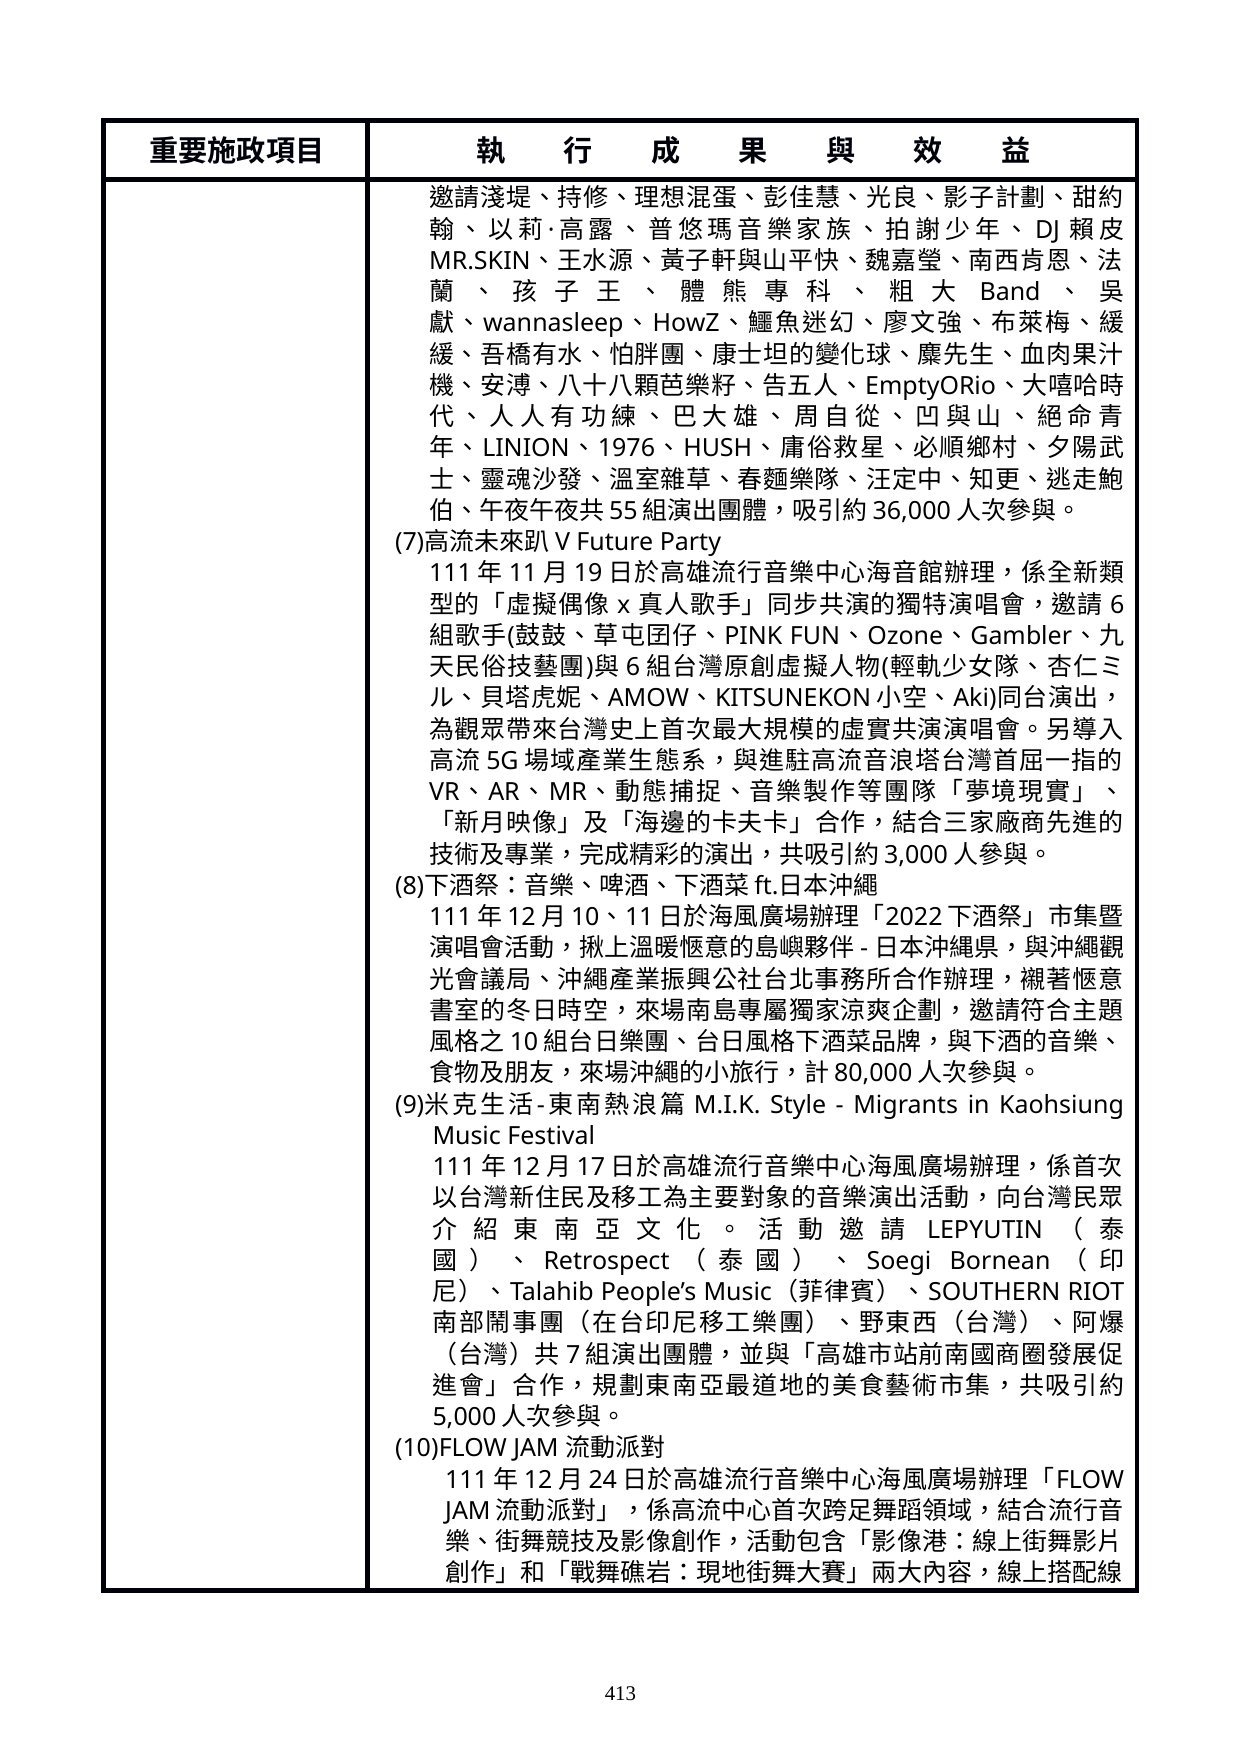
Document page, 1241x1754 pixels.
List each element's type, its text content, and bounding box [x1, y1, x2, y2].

table_header 執 行 成 果 與 效 益 [370, 123, 1135, 177]
table_cell [106, 182, 365, 1588]
table_cell 依據各該行政法人設置自治條例等相關規定監督高雄市專業文化機構與高雄市立圖書館，協助法人健全內部典章制度，提升外部服務品質，遂行所肩負之公共任務。本府並邀請專家學者與機關代表組成評鑑小組，檢視法人前一年度營運績效，同時提供專業意見，做為各法人擬定營運目標與年度重點工作之參據，俾利業務精進。 1.與本府捐助成立之財團法人高雄市文化基金會、財團法人高雄市愛樂文化藝術基金會合作辦理文化活動，透過法人多元觸角，達到公私協力、以有限經費策辦更多優質藝文活動之目的。 2.輔導及補助高雄市愛樂文化藝術基金會（下轄高雄市交響樂團、高雄市國樂團）循其設立宗旨推廣本市音樂教育，並舉辦多元化藝文活動，提供民眾欣賞優質表演節目之機會。該會111年主、協辦各類型藝文活動與專業導覽174場次，參與人次約15萬人。 文化局配合本府政策，積極推動志願服務業務，由各運用單位針對所需辦理志工培訓，結合各界資源，共同推廣藝文活動或協助各藝文館舍順利運作，提供民眾優質服務。111年度計有15支志工隊、計約3仟餘人投入文化類志願服務行列。 文化高雄藝文月刊內容涵蓋大高雄地區各文化場館及展演空間之藝文活動資訊，111年度共發行12期，每期中文月刊30,000冊、英文摺頁3,000份，派送至本市公民營藝文場館、書店、捷運站及各縣市高鐵站、一級火車站、文化中心等約900個通路點，為文化高雄之品牌出版品。 1.「2022書寫高雄文學創作獎助計畫」，共收到47件提案，經審查後擇優選出6名創作者之提案，每名獎助15萬元，合計90萬元，預計於112年8月31日前完成創作。 2.「2022書寫高雄出版獎助計畫」，全年分3期進行收件審查，共收到8件作品申請，4件計畫入選，每件獎助3-15萬元，總獎助金額共計38萬元。 3.辦理文學獎，鼓勵全民書寫創作： 「2022打狗鳳邑文學獎」徵稿文類包括小說、散文、新詩、臺語新詩等四類，111年3月18日至6月30日公開徵件，並舉辦作家直播對談、文學音樂講座等網路推廣活動。本年度共徵得679件作品，其中小說134件、散文183件、新詩291件、臺語新詩71件，每文類各選出高雄獎1名、優選獎1名、佳作2名，共發出16個獎項124萬元獎金。10月20日舉行頒獎典禮，參與人數約150人，並出版《2022打狗鳳邑文學獎得獎作品集》。 本府文化局與高雄市岡山大專青年協會共同辦理「第十五屆阿公店溪文學獎」，鼓勵在學學生參與文學創作，徵稿文類包括國小組台語童詩、國小組客語童詩、散文（國小組、國中組、高中組、大專組）等，提供學童台語和客語文學創作平台，投稿件數計402件，共72人獲獎，7月10日舉行頒獎典禮，並出版《第十五屆阿公店溪文學獎得獎作品集》。 1.文化資產審定 111年公告「後勁林建中墓」及「大樹姑婆寮山頂莊家古厝」為歷史建築，目前本市計有古蹟51處(國定7處)、歷史建築67處、紀念建築1處、考古遺址5處(國定2處)、文化景觀6處，合計130處。 2.文化資產修復 完成黃埔新村西側房屋修繕工程委託規劃設計。 完成原日本海軍鳳山無線電信所(前海軍明德訓練班)古蹟本體修復及全區基礎設施工程規劃設計。 完成國定古蹟打狗英國領事館文化園區周邊環境及景觀改善工程。 完成國定古蹟鳳山縣舊城南門廣場營造與東門銜接計畫工程規劃設計(含因應計畫)。 完成國定古蹟鳳山縣舊城城內空間截水溝工程。 完成國定古蹟鳳山縣舊城北門段及鎮福社修復工程。 完成國定古蹟鳳山縣舊城西門鐵工廠段修復工程。 完成市定古蹟大仁路原鹽埕町二丁目連棟街屋緊急加固工程。 完成市定古蹟鳳山縣城殘蹟修復暨景觀改善工程規劃設計。 完成市定古蹟原岡山日本海軍航空隊宿舍群-樂群8號、9號、10號修復規劃設計。 完成原日本海軍航空隊岡山宿舍群（醒村）C、D、E、G棟建物修復規劃設計。 完成鳳山縣舊城勝利路空中馬道串接計畫工程規劃設計(含因應計畫) 。 完成國防部委託文化局代辦鳳山黃埔新村中軸道路景觀工程(第二期)。 完成國防部委託文化局代辦「國家級眷村文化園區願景館展示」。 完成歷史建築舊打狗驛(北號誌樓)修復工程。 完成鳳山黃埔新村26戶眷舍因應計畫工程委託規劃設計監造。 完成歷史建築永安黃家古厝緊急保護棚架工程。 完成歷史建築原旗山上水道緊急修復工程。 辦理市定古蹟鹽埕町五丁目22番地原友松醫院修復工程規劃設計，預計112年3月完成。 辦理鳳山黃埔新村西側房舍修繕工程(第一標)，預計112年9月完成。 辦理鳳山黃埔新村西側房舍修繕工程(第二標)，預計112年12月完成。 辦理岡山樂群村建物整修工程(第一期)-A1宿舍，預計113年12月完成。 辦理歷史建築岡山醒村A、F棟修復工程(第一期)，預計113年5月完成。 辦理打狗水道淨水池(量水器室)規劃設計，預計112年3月完成。 辦理左營海軍眷村建物整修規劃設計(20單元)，預計112年6月完成。 辦理武德殿周邊歷史空間再造，預計112年12月完成。 辦理高雄市鼓山區商工銀行打狗支店整建工程規劃設計及監造，預計112年12月完成。 辦理國定古蹟臺灣煉瓦會社打狗工場(中都唐榮磚窯廠)小型修繕暨維護計畫，預計112年12月完成。 辦理歷史建築堀江町日式街屋修復工程，預計113年12月完成。 辦理國定古蹟原日本海軍鳳山無線電信所(前海軍明德訓練班)全區基礎設施工程，預計113年6月完成。 辦理國定古蹟原日本海軍鳳山無線電信所(前海軍明德訓練班)大碉堡古蹟本體修復工程，預計114年6月完成。 3.考古遺址保存 完成「111年度國定鳳鼻頭(中坑門)考古遺址監管保護工作執行計畫」，包括日常管理維護329次、定期巡查32次、監視設備更新3台、增設監視設備1台、導覽人員培訓1次。 完成「國定鳳鼻頭(中坑門)考古遺址臨時展示空間建置委託規劃設計監造技術服務案」監造計畫。 辦理「國定鳳鼻頭(中坑門)考古遺址故事繪本製作、出版及行銷案」，預計112年4月完成。 辦理「國定鳳鼻頭(中坑門)考古遺址教案規劃與教材製作案」，預計112年4月完成。 完成111年度國定遺址「萬山岩雕群遺址」保護監管，包括文化局遺址實地巡查1次、維護監視照相攝影機3次、部落巡守11次、保護標誌與導覽解說牌巡視4次。大型教育推廣活動1場、登山社團教育宣導講座2場、部落人才培力課程1場。 完成111年高雄市國定遺址(萬山、鳳鼻頭)數位展示建置案。 完成高雄市111年度考古遺址監管保護工作執行計畫。 辦理高雄市原住民族地區第一期(那瑪夏區)考古遺址普查計畫，預計112年12月完成。 4.眷村文化保存 文化局111年5月推出「以住代護」(十年駐村)試辦計畫，釋出94戶（左營建業43戶、鳳山黃埔51戶），6月推出「以住代護」(五年駐村)試辦計畫，釋出53戶（左營建業25戶、鳳山黃埔28戶），供市民朋友申請。「十年駐村」媒合27戶(左營建業16戶、鳳山黃埔11戶)，「五年駐村」媒合23戶(左營建業14戶、鳳山黃埔9戶)。 「2022年眷村設計生活節」活動，從8月13日至9月7日於三軍眷村陸續展開，以「以住代護眷村設計生活節」為策畫主題，展現高雄不同軍種眷村特殊文化能量，運用各自眷村的特色與記憶脈絡，並結合高雄眷村「以住代護」新住民的活力，透過走讀眷村、眷村講堂、眷村開箱以及課程手作體驗等活動，推廣眷村文化，吸引3萬多人參與。 111年12月17日~112年1月31日建業新村以住代護村民自主辦理「光之眷」活動，透過燈光的裝飾與點綴，點亮溫暖、浪漫與溫馨的建業光之眷；本次光之眷以「光‧音」為主題，於12月24日舉辦文創市集、音樂會及復古舞會，活動饒富文化涵養並鼓勵青創扎根，從白晝至夜晚展現迷人眷村風貌。 文化資產調查研究 完成高雄市文化景觀原日本海軍航空隊岡山宿舍群（醒村）修復及再利用補充調查計畫。 完成109-110年度高雄市文化資產資料數位整合計畫。 完成歷史建築原高雄市議會修復及再利用計畫。 完成歷史建築永安黃家古厝調查研究及修復再利用計畫案。 完成歷史建築柯旗化故居調查研究計畫。 完成原日本海軍第六十一航空廠(醒村)補充歷史調查計畫案。 完成岡山樂群村文化資產價值與類別評估。 完成110-111年高雄市文化資產資料數位整合計畫。 辦理「高雄市歷史建築美麗島雜誌社高雄服務處原址基礎調查」，預計112年3月完成。 辦理國定古蹟旗後礮臺修復及再利用計畫，預計112年4月完成。 辦理高雄市文化景觀橋仔頭糖廠保存維護原則暨保存維護計畫通盤檢討案，預計112年4月完成。 辦理110年度高雄市文資防護專業服務中心，預計112年6月完成。 辦理國定古蹟打狗英國領事館及官邸補充修復及再利用計畫，預計112年12月完成。 辦理國定古蹟臺灣煉瓦會社打狗工場(中都唐榮磚窯廠)修復及再利用計畫，預計113年4月完成。 1.文化資產推廣 於武德殿辦理祈願祭活動1場次、迎春祭（花道x舞踊浴衣體驗）1場次、春日•稻香（注連繩x草刀劍手作）1場次，一期一會茶道體驗、武德祭盃全國劍道演武交流大會、文博繞境．貴族線武德殿劍道體驗，參與人數約1,600人。 於鳳梨工場辦理手作課程64場，參與人數約1,280人。 於鳳儀書院辦理鳳儀迎春虎虎生風春節活動9場次、寫生比賽1場次，參與人數約700人。 於逍遙園辦理春聯手作活動7場次、兒童節活動10場次(4場繪本工作坊、4場紙芝居劇場、2場氣球達人)及文博遶境遊程10場次，參與人數約3,500人。 於英領館辦理「2022年虎福臨門」好運轉轉樂活動3場次、春節手作課程8場次、228音樂市集推廣活動3場次、春假推廣活動環境舞蹈劇場2場次、「文博繞境」5場次、「雄兵日記」2場次，參與人數約2,700人。 於旗山車站辦理「福虎賀新春」春節活動共8日、慶元宵-點亮你的小宇宙活動共22日、親子體驗系列活動8場次(4場特色龍鬚糖親子體驗、2場手作皮革體驗、1場畫吧！油紙傘體驗、1場怪旗旗尾線話劇活動)及糖鐵旗尾縣故事/照片徵集活動，參與人數約2,000人。 配合臺灣文博會與台灣設計展，111年8月6日-10月23日策畫「文博遶境」活動，32條主題遊程，將遊客帶往高雄各地文資秘境景點與經典文化場館，讓民眾在這次的文化盛典，相約一起來高雄玩歷史、瘋古蹟、追秘境，參與人數 1,855人。 辦理台灣設計展-高雄yao_光和熱-獻給磚瓦的土地之歌(中都唐榮磚窯廠)，展覽日期111年9月-112年2月28日，111年參與人數12,123人。 辦理台灣設計展-解鎖！北號誌樓(北號誌樓)，展覽日期111年7月-112年2月28日，111年參與人數8,130人。 辦理台灣設計展-風雲變色打狗港-1895年乙未戰役(雄鎮北門)，展覽日期111年8月3日-112年2月28日，111年參與人數90,055人。 辦理台灣設計展-山海商號．紅磚街屋(紅磚街屋)，展覽日期111年7月27日-112年2月28日，111年參與人數21,944人。 辦理台灣設計展-美力年代(原愛國婦人會館)，展覽日期111年8月4日-112年2月28日，111年參與人數12,075人。 辦理「旗山地區文化資產導覽解說」培訓計畫、「鳳鼻頭考古教育館導覽人員培訓計畫」、「打狗英國領事館文化園區暨雄鎮北門導覽人員」考核計畫及「高雄市定古蹟武德殿暨原愛國婦人會館青年導覽人員」培訓計畫，111年參與人數246人。 2.文化資產再利用 國定古蹟打狗英國領事館 打狗英國領事館文化園區位於本市西子灣風景區，背山面海，以西子灣夕照及高雄港美景聞名，為提供知性的參觀環境，配合園區古典氛圍，規劃多處主題蠟像展示，吸引大量遊客參訪，111年度累計85,956參訪人次。 市定古蹟鳳儀書院 鳳儀書院園區有藝術塑像裝置、書院歷史及科舉展示，同時設置文昌祠，恢復書院原有文昌帝君祭祀功能，提供茶飲文創休閒、毛筆學堂及瓦窯學堂等多元服務，111年度累計50,540參訪人次。 歷史建築旗山車站(糖鐵故事館) 旗山車站見證日治時期旗山市街與糖業的發展過程，以「糖業鐵道故事」為主題，將旗山車站活化再利用，從台灣糖業歷史發展的脈絡，重新找回旗山車站之定位與價值，111年度累計94,616參訪人次。 國定古蹟原日本海軍鳳山無線電信所 本空間原係日治時期日軍建置之無線電信所，為二次大戰期間重要軍事據點，近年因相關調查研究出版及活動舉辦，園區開放參觀，並提供導覽解說服務，且於該場所舉辦眷村文化節，頗受好評，111年度累計16,999參訪人次。 市定古蹟武德殿 武德殿為全台第一座以原始功能再利用之古蹟，文化局與劍道文化促進會合作，持續辦理相關藝文展演推廣活動，帶領民眾體驗正統武道文化，111年度累計29,664參訪人次。 歷史建築原頂林仔邊警察官吏派出所 為活化文化資產及提供市民文化觀光空間，於修復完成後開放參觀，目前派出所空間規劃為「林園歷史教室」，展示林園文化歷史、產業及生活等內涵，111年度累計10,958參訪人次。 歷史建築九曲堂泰芳商會鳳梨罐詰工場(臺灣鳳梨工場) 臺灣鳳梨工場為全臺僅存日治時期鳳梨罐頭產業建築，於修復完成後開放參觀，扮演在地博物館的角色，展出大樹發展史、水利設施、窯燒產業、農業發展、文史藝術及觀光景點展示等，園區也會不定期舉辦DIY、一日農夫及大樹文史、鳳梨產業導覽等活動，是假日休閒好去處，111年度累計27,283參訪人次。 歷史建築逍遙園 歷史建築逍遙園係日治時期日本皇族大谷光瑞於高雄大港埔所建之實驗性農園，現場策展內容包括大港埔歷史沿革、陸軍八〇二醫院與行仁新村、逍遙園建築之美、逍遙園搶救保存過程及大谷光瑞生平等，111年度累計93,019參訪人次。 市定古蹟舊鼓山國小(旗山生活文化園區) 旗山生活文化園區內部策劃「悅讀教室」、「復刻教室」及「歷史教室」主題展示，適合大手牽小手來場親子共讀，回味小學生活及認識文化資產，111年度3月辦理進駐徵選計畫，包含高雄市旗編織美社區大學、佳莉坊、實踐大學、財團法人高雄市飛揚福利服務協會及高雄市旗山東區扶輪社等5單位進駐園區，空間營運包含定期性主題展覽、內山九區產業創生基地暨成果展示空間、編織工作室及課程使用空間等，111年度辦理14場展覽、38場活動、3場課程及2場講座，111年度累計17,624參訪人次。 市定古蹟原愛國婦人會館(紅十字育幼中心) 戰後曾作為紅十字育幼院社會福利事業發展，民國93年公告為高雄市市定古蹟。建築本體為愛奧尼克柱式主題、卵形線腳裝飾的洗石子壁板、寬大的出檐與金屬托架，反映日治中期高雄新街區多元豐富西洋歷史式樣風格，且一二樓空間規劃與紅磚壁體洋式小屋組之構造特色均為其特殊可觀之處。原愛國婦人會館更是民間團體投身社會服務志業的具體見證，擁有不凡的時代意義。111年完成修復重新對外開放，111年度8-12月累計12,075參訪人次。 市定古蹟雄鎮北門 雄鎮北門自1876年完工以來，歷經軍事、鐵道部職工休閒場所、高雄港務單位工作及信號塔台等用途，古蹟輪廓隱沒於私人占用建物與廢棄宿舍間。高雄市政府自2004年起努力溝通協調，陸續拆除古蹟周邊與景觀不相融之建物。110年完成修復重新對外開放，111年度2-12月累計152,422參訪人次。 歷史建築新濱町一丁目連棟紅磚街屋 新濱町一丁目連棟紅磚街屋是高雄市僅存少數的日治時期街區建築，105年公告為高雄市歷史建築。建築外牆以清水紅磚構成，屋頂女兒牆為圓弧造型，飾以日出紋主題，建築材料及構造多元豐富，足以見證日治時期哈瑪星地區建築特色。111年完成修復重新對外開放，111年度7-12月累計21,944參訪人次。 歷史建築舊打狗驛(舊打狗驛故事館) 99年7月高雄車站站房與北號誌樓以「舊打狗驛」之名登錄為高雄市歷史建築，2010年10月24日「打狗鐵道故事館」在此開館，2017年10月1日起更名為「舊打狗驛故事館」。107年「北號誌樓」被納入文化景觀「高雄港站及週邊舊港區鐵道線群與建物群」之列，111年「北號誌樓」修復完工重新啟用，111年度累計59,768參訪人次。 1.2022高雄春天藝術節 自99年開辦，111年邁入第13年，提供南部地區的民眾享受高品質的演出，共計累積超過73萬人次觀賞，涵蓋國內外優質之舞蹈、戲劇、音樂、傳統戲劇、兒童戲劇多種類型表演藝術節目。 2022高雄春天藝術節於111年2月至7月舉行，規劃約34檔節目、66場次。第13年結合「2022台灣燈會在高雄」，分別在兩燈區以光影為創作主軸，亦新增演出場域高雄流行音樂中心，並因應全球疫情引進國際線上節目；惟嚴重特殊傳染性肺炎疫情影響，實際演出30檔節目、56場次，參與人數約75,000人次。 2.2022庄頭藝穗節 111年8月至12月共辦理45場，觀眾人數約22,500人次，包含庄頭歌仔戲、戲劇、偶戲、音樂會等，放送各類豐富的表演藝術欣賞資源，深入高雄山區、海邊各社區，讓表演藝術深入常民生活，建立高雄居民文化休閒新品牌。同時藉以全面培養藝文觀賞人口，並促進在地演藝團隊產業發展，打造高雄優質表演藝術環境。 3.高雄正港小劇場空間 位於駁二藝術特區B9倉庫，提供辦理演出、研討會、論壇等各類型表演藝術相關活動。111年1至12月，共計34檔，91場次，總計約9,600人次參與。 4.劇場藝術體驗教育計畫 以藝術教育推廣為宗旨，文化局連續14年辦理劇場藝術體驗教育計畫，邀請本市學子參加活動，進入劇場體驗表演藝術，形成重要藝文學習平台，每年均吸引許多學校參加，參與人數已累積超過19萬人。2022劇場藝術體驗教育計畫原訂於111年11月假岡山文化中心演藝廳辦理，惟因應嚴重特殊傳染性肺炎疫情影響，111年走出劇場，結合庄頭藝穗節，邀請優質團隊深入偏鄉辦理藝文推廣，於111年9月至11月共辦理20場校園教育推廣場，參與人數約6,300人，吸引當地親子一同參與表演藝術，達藝文教育扎根之效益。 5.補助表演藝術活動 為扶植本市藝文團隊健全發展，活絡藝文展演，辦理一年三期之定期補助，補助對象為本市各項展演活動、藝文團隊國內外文化交流巡演等。111年度常態補助共220件，另扶植補助傑出團隊，111年度入選6團。 6.扶植街頭藝人 本市街頭藝人認證制度於110年起改為登記制，原審查後發給之街頭藝人標章，因應計畫改稱為「街頭藝人登記證」，111年度共核發計709組。 產業扶植 活化流行音樂創作展演空間試辦計畫 本計畫係爲鼓勵本市依法設立之餐飲業或音樂展演空間業者，持續推出創作型流行音樂演出，帶動高雄市流行音樂創作於優良表演空間發展，提供演出工作者創作及表演機會，並提升本市音樂賞析人口及活絡音樂消費市場而設計，111年共10件提案申請，經專業小組審查後，共補助百樂門酒館、藍色狂想音樂餐廳、岩石商行、美徳客音樂餐酒館等9家，共計126萬元。 2021-2022南面而歌 為延續歷屆10年豐碩成果，以「南面而歌十年」為主軸辦理「2021-2022南面而歌-新世代台語歌創作徵件及出版獎助計畫」，持續推廣台語創作與台語文書寫，鼓勵更多詞曲創作者投入。本徵件活動自110年10月25日起至111年1月2日止，共徵得268首原創作品，入選30首歌曲給予獎助金，再從中擇優12首由專業製作人指導錄音並收錄合輯，合輯於111年7月底數位發行。 2022金曲國際音樂節 111年6月24日至26日在高雄流行音樂中心海豚4、5號館及鯨魚堤岸舉辦為期三日的金曲前導活動，包含音樂論壇、大師工作坊、SHOWCASE售票演唱會，並設有商展交易中心提供業者媒合平台，論壇及課程內容含括遊戲音樂、影視配樂、成音技術及製作技巧等，更安排國外業界大師線上直播解析及指導， SHOWCASE售票演唱會演出歌手包含麋先生、Whyte -?te壞特、宇宙人、JADE、戴曉君、血肉果汁機、OVDS、甜約翰，每場售票演唱會吸引超過700名觀眾，三天活動共計259家國內外廠商參加。 第33屆金曲獎頒獎典禮 金曲獎睽違17年再次移師高雄，本屆在主視覺、節目安排及周邊活動配合上，特別融入高雄城市的文化特色，並邀請多位高雄出生歌手擔任入圍影片配音。又為強化在地性參與，市府及高流中心亦推出一系列金曲響應活動及市民限定抽票活動，獲得熱烈回響。典禮當天超過300組藝人歌手在港都齊聚一堂，總計吸引8,000名觀眾到場共襄盛舉，引發各大媒體關注，對於平衡南北流行音樂產業具有指標性意義，並為本市音樂環境與市場注入新的生命力，提升本市音樂產業熱度及城市行銷聲量。 建置流行音樂環境 真愛・逛｜高雄101種音樂生活 配合高雄流行音樂中心於110年10月31日開幕，111年1月10日至2月28日辦理「真愛・逛｜高雄101種音樂生活」地圖集章活動，地點遍佈高流周邊100間在地特色店家，有錄音室、樂器行、展演空間、唱片行、藝文場域、在地美食等，食衣住行一應俱全，讓高流帶著大家展開一趟屬於高雄的音樂生活旅程。共計發出約8,200張地圖，收集約2萬5,000個章。 流行音樂賞析人口培育 LIVE WAREHOUSE音樂演出 高雄流行音樂中心透過自辦，或補貼團隊至本地演出所需交通住宿費等方式，邀請國內外藝人至LIVE WAREHOUSE演出。111年邀請溫蒂漫步、淺堤、告五人、傻子與白痴、周治平、魏嘉瑩、陳建年、安溥、鄭宜農、理想混蛋、盧廣仲、旺福、李權哲、恕、芒果醬、滅火器、蔡健雅、陳昇、凹與山等團隊，另有大港開唱及自辦活動Takao Rock打狗祭等計104組藝人團體，帶來98場精彩演出，計約40,094人次購票入場觀賞。 吹海風音樂節 111年4月2、3日於高雄流行音樂中心音浪堤岸舉辦「吹海風音樂節」，除了流行歌手，更有許多藏身幕後的創作者、演奏家，並結合在地音樂人及學生樂團，總共近百位音樂人參與演出，演出卡司包含魏如萱feat.魏廣晧爵士大樂團、以莉．高露五重奏、黃瑞豐爵士樂團、謝宇威feat.東華大學爵士大樂團、The Combobulators、King Cake New Orleans Jazz、高雄市管樂團及國立高雄師範大學音樂學系弦樂團，曲風多元包含爵士、放客、藍調、Ska、Bossa Nova等，更結合港邊市集，搭配高雄港的浪漫海景，讓民眾跟著音樂一起搖擺，共計約1萬人次參與。 2022金曲！國語作業簿 111年7月2日高雄流行音樂中心配合金曲獎移師高雄企劃相關活動，以華語流行金曲為主題結合DJ混音，邀請DJ Afuro George、MR. SKIN賴皮、馬克Savage.M、FRαNKIE阿法、美麗本人、張伍、黃宣、楊大正、That’s My Shhh、Multiverse等10組藝人演出，共吸引800人次參與。 真愛秀‧藍寶石大歌廳 111年7月30日及31日於海音館辦理，重現台灣娛樂產業奇蹟「藍寶石大歌廳」，由經典秀場歌手及新生代歌手共同帶來精彩演出，現場首次導入「5G環形直播」測試，期望創造娛樂節目中科技應用的可能性。演出由張秀卿及邵大倫擔任主持人，卡司分別為7月30日：黃妃、龍千玉、蔡小虎、王彩樺、曾心梅、蔡昌憲、林慧萍；7月31日：洪榮宏、李翊君、龍千玉、蔡小虎、荒山亮、謝金晶、陳美鳳，2日節目共吸引9,000人購票參與。 2022呷涼祭Reels Ice MAX 111年9月24及25日於鯨魚及礁群堤岸辦理市集暨演唱會活動，「2022呷涼祭」是史上最多冰品夥伴快樂回歸的一次，也與進駐高流園區店家與場館合作，從味覺到聽覺、從吃冰、演唱會到喜劇脫口秀，集結歡樂氛圍，傳遞專屬港都CHILL，體驗夏末時光，計70,000人次參與。 2022打狗祭TAKAO ROCK 111年10月29日及30日，於高流中心海音館、海風廣場、珊瑚礁群及LIVE WAREHOUSE大、小庫辦理，為2018年首次辦理後睽違4年再度辦理。活動以「音樂宇宙星樂園」為主題，視覺從外星小怪獸出發，發展出周邊系列商品、場地布置及舞台設計等。本活動規劃五大演出舞台並首次將海音館納為舞台之一，為d&b沉浸式音響系統首次使用於音樂祭。2日活動共邀請淺堤、持修、理想混蛋、彭佳慧、光良、影子計劃、甜約翰、以莉·高露、普悠瑪音樂家族、拍謝少年、DJ賴皮MR.SKIN、王水源、黃子軒與山平快、魏嘉瑩、南西肯恩、法蘭、孩子王、體熊專科、粗大Band、吳獻、wannasleep、HowZ、鱷魚迷幻、廖文強、布萊梅、緩緩、吾橋有水、怕胖團、康士坦的變化球、麋先生、血肉果汁機、安溥、八十八顆芭樂籽、告五人、EmptyORio、大嘻哈時代、人人有功練、巴大雄、周自從、凹與山、絕命青年、LINION、1976、HUSH、庸俗救星、必順鄉村、夕陽武士、靈魂沙發、溫室雜草、春麵樂隊、汪定中、知更、逃走鮑伯、午夜午夜共55組演出團體，吸引約36,000人次參與。 高流未來趴 V Future Party 111年11月19日於高雄流行音樂中心海音館辦理，係全新類型的「虛擬偶像 x 真人歌手」同步共演的獨特演唱會，邀請6組歌手(鼓鼓、草屯囝仔、PINK FUN、Ozone、Gambler、九天民俗技藝團)與6組台灣原創虛擬人物(輕軌少女隊、杏仁ミル、貝塔虎妮、AMOW、KITSUNEKON小空、Aki)同台演出，為觀眾帶來台灣史上首次最大規模的虛實共演演唱會。另導入高流5G場域產業生態系，與進駐高流音浪塔台灣首屈一指的VR、AR、MR、動態捕捉、音樂製作等團隊「夢境現實」、「新月映像」及「海邊的卡夫卡」合作，結合三家廠商先進的技術及專業，完成精彩的演出，共吸引約3,000人參與。 下酒祭：音樂、啤酒、下酒菜ft.日本沖繩 111年12月10、11日於海風廣場辦理「2022下酒祭」市集暨演唱會活動，揪上溫暖愜意的島嶼夥伴 - 日本沖縄県，與沖繩觀光會議局、沖繩產業振興公社台北事務所合作辦理，襯著愜意書室的冬日時空，來場南島專屬獨家涼爽企劃，邀請符合主題風格之10組台日樂團、台日風格下酒菜品牌，與下酒的音樂、食物及朋友，來場沖繩的小旅行，計80,000人次參與。 米克生活-東南熱浪篇M.I.K. Style - Migrants in Kaohsiung Music Festival 111年12月17日於高雄流行音樂中心海風廣場辦理，係首次以台灣新住民及移工為主要對象的音樂演出活動，向台灣民眾介紹東南亞文化。活動邀請LEPYUTIN（泰國）、Retrospect（泰國）、Soegi Bornean（印尼）、Talahib People’s Music（菲律賓）、SOUTHERN RIOT 南部鬧事團（在台印尼移工樂團）、野東西（台灣）、阿爆（台灣）共7組演出團體，並與「高雄市站前南國商圈發展促進會」合作，規劃東南亞最道地的美食藝術市集，共吸引約5,000人次參與。 FLOW JAM 流動派對 111年12月24日於高雄流行音樂中心海風廣場辦理「FLOW JAM流動派對」，係高流中心首次跨足舞蹈領域，結合流行音樂、街舞競技及影像創作，活動包含「影像港：線上街舞影片創作」和「戰舞礁岩：現地街舞大賽」兩大內容，線上搭配線下，共同推廣音樂和舞蹈活動。現地街舞大賽當日邀請高級玩家、E1and、柯蕭、潤少、歐吉虎、五木、禁藥王&栗子共6組嘻哈歌手演出，活動共吸引8,000人參與。 2022大港開唱 111年3月26日及27日於駁二藝術特區、高雄流行音樂中心及高雄蓬萊碼頭辦理，設置南霸天、女神龍等10大主題舞台，演出陣容包含楊烈、滅火器、炎亞綸、曹雅雯、旺福、蔡閨、盧廣仲、美秀集團、宇宙人、李千娜、蔡昌憲、拍謝少年等近百組藝人/樂團，多元風格流行音樂輪番現場演出，亦結合市集、餐車、親子遊戲、現場創作等多元周邊活動，前來朝聖的樂迷約10萬人次。 雄雄出聲系列活動 與公視臺語台南部製作中心以「南面而歌」為主題發想，合作辦理「雄雄出聲」系列活動，分別於9月24日、9月25日及10月1日於高雄大東藝術中心、高雄圖書館總館、高雄流行音樂中心音浪堤岸，辦理2場講唱會及3場音樂會，總計約4,700人次參與。2場講唱會邀請到王昭華、吳志寧、蕭賀碩及流氓阿德等分享台語歌曲創作、台語專輯製作的心路歷程及細節；3場音樂會則邀請歷屆南面而歌創作徵選計畫參與者及高雄在地歌手如台青蕉樂團、百合花、王彙筑、淺堤等9組藝人/樂團共襄盛舉，一起用台語唱出上鮮的台灣味。 蟲洞/影像音樂祭W.FM 111年10月22日及10月23日於高雄流行音樂中心對面大義公園辦理，節目包含DJ、樂團現場音樂演出及電影「藍色大門」播放，活動以音樂結合電影，連動鄰近由駁二藝術特區所舉辦的嬉皮派對，一同創造出有吃有喝有聽有看的藝文饗宴，2天活動總計約2,400人次參與並深獲參與民眾好評。 人才培育 高流系｜超營養學分VOL.3 – 達人導聆 111年2月25日、3月17日、4月15日、5月7日及6月10日、9月23日、10月28日及11月11日於LIVE WAREHOUSE辦理「超營養學分VOL.3_達人導聆」講座，邀請小樹、袁永興、魚丁糸阿福、馬世芳、9m88、YELLOW黃宣、魏廣晧、蔡坤奇及陳建勳等知名音樂人，讓音樂達人引導聽眾更細膩的探索包含電子音樂、DISCO、搖滾、POP SOUL、Jazz及花草音樂等各式曲風，計409人參與。 高流系｜高雄學子搖滾誌 延續110年「青春高校搖滾誌」音樂巡迴講座獲得的廣大迴響，111年3月2日、11日、18日及4月22日再推「高校學子搖滾誌講唱會」活動，邀請家家、舒米恩、?te壞特、HUSH及Matzka前進高雄高商、中山大學附屬國光高中、左營高中及LIVE WAREHOUSE大庫，分享創作及表演心路歷程，暢談音樂大小事，引導學生親近音樂產業，期盼藉由高流系講座，帶領青年朋友認識高流，並透過活動了解產業生態，紮根音樂教育，拓展眼界，計2,620人參與。 高流系｜樂影共振 Track Reflection 111年3月13日、31日、4月7日、21日、9月7日、15日及29日於LIVE WAREHOUSE辦理「樂影共振」講座，邀請盧律銘、張衞帆、紋聲音樂、王希文、溫子捷、柯智豪及微立方音樂工作室，探討電影、遊戲、動畫等配樂，讓聽眾細細品味配樂師創作時想要傳達的情緒及製作甘苦談，計298人參與。 高流系｜海音造浪–高流音樂創作隊 111年8月1日至7日於LIVE WAREHOUSE辦理「高流系：海音造浪-高流音樂創作隊」，經由流行音樂界資深講師之課程教授，讓對流行音樂產業有志者更快了解流行音樂產業的內容與分工。活動徵選30名學員參與，不同於一般形式的音樂培訓，邀請創作樂團淺堤擔任樂團導師，並安排11位流行音樂產業重量級師資授課，採一週『陪伴學習、陪伴創作』，以貼近生活的創作模式，培育流行音樂產業創作專才，豐富不同音樂人溝通交流並與高雄在地生活直接連結，最終透過成果發表會選拔具潛力新星團隊。 高流系｜演唱會現場開箱《燈光培訓計畫》 111年6月20、21、22、27、28、29日共6日於LIVE WAREHOUSE大庫，與鹿米工作室共同主辦「演唱會現場開箱《燈光培訓計畫》」，從燈具的演化帶領學員了解燈具的結構，也設有美學培養，色彩解析和燈光軟體課程，計30人參訓。 高流系｜演唱會現場開箱《視訊VJ培訓計畫》 111年8月16-19日共計4日於LIVE WAREHOUSE大庫辦理，與遊樂製品共同主辦「演唱會現場開箱《視訊VJ培訓計畫》」，除了技術與心法的傳授，更安排VJ軟體Resolume實際操作教學，學員親手演練所學，確認學習效果，更能實地呈現作品，讓學員在課程中就能實現打造演唱會場景的夢想，總計30人參訓。 高流系｜演唱會現場開箱《音響培訓計畫》 111年10月3-5日共計3日於LIVE WAREHOUSE大庫，與音匠企業有限公司共同主辦「演唱會現場開箱《音響培訓計畫》」，從外場喇叭、監聽系統設定到麥克風調整、EQ/壓縮器等操作，計36人參訓。 2022臺灣文博會 於高雄流行音樂中心、高雄展覽館策劃「文化策展區」、「文創品牌」與「IP授權」等商展區，同時於愛河灣一帶，攜手LINE貼圖、邀請6位來自高雄的貼圖創作者共襄盛舉，以聊療漂漂河、輕軌聊療號等共同進行城市行銷。經統計，臺灣文博會期間包含周邊相關響應活動等，總觀展人數達近200萬人次 111年11月20日舉辦「紅毛港鄉親回娘家暨海洋文化巡禮」活動，安排老照片展、園區攝影展、傳統產業展出及教學、闖關體驗，並邀請高雄「鹹酥雞女神」張文綺、高雄之光吳淑敏、「超級偶像」總冠軍李子森獻唱，入園人數達2,500人次。園區完善的展示規劃與主題活動、保留紅毛港傳統文化的軟硬體設施、新穎的遊港觀光輪、全台最佳觀賞大船入港的景區與南台灣唯一旋轉餐廳、搭配專業導覽解說與熱忱服務團隊，111年總入園人數近8萬人次，文化遊艇並以串聯駁二特區、英國領事館等文化園區之遊港航線，成功吸引5萬餘人次搭乘暢遊高雄港。 公共藝術審議作業： 111年召開5次審議大會、4次審議會小組會議及9次執行小組幹事會議，共審議13件設置計畫書、徵選結果報告書10件、設置完成報告書7件、公共藝術教育推廣結果報告書2件、公共藝術設置經費繳入基金申請書31件及其他案件3件。 公共藝術設置推廣及維護作業： 辦理公車候車亭裝置藝術設置計畫《那些年，我們一起度過的青春》2.0，計1件作品。 辦理藝術家石梓廷戶外藝術裝置委託創作計畫，共創作《高雄門》、《怪手—神的左手》、《藍色狂想曲》等3組作品。 執行內惟藝術中心公共藝術推廣展示計畫，共完成藝術家許廷瑞之摺紙系列《時間的記憶》、資深藝術家黎志文的《性感的長凳》與藝術家楊柏林的《島嶼》與《對話》等4件作品展示。 完成原於高雄市文化中心辦理之臨時性裝置藝術《洄身》移展林園濕地公園。 維護城市中公共藝術作品：針對《宅壁畫》、《五福國際觀光大道》和《武德殿公共藝術設置案──演武》等24件作品進行維護。 重視莫拉克風災後文化復振工作，公民協力共同推動： 小林平埔族夜祭(111年10月10日)： 由小林社區發展協會、日光小林社區發展協會、小愛小林社區發展協會、甲仙區公所等於111年10月10日舉行，今年夜祭全程開放民眾參加，並在入夜時分於Kuba進行開向曲調吟唱，呼喚祖靈（Kuba祖）回家，另舉辦大武壠之夜，除了邀請大武壠族人來齊聚外，我們也邀請高雄楠梓仙溪與荖濃溪兩溪流域，與大武壠族互動密切的族群拉阿魯哇族、卡那卡那富族與布農族群一起來到小林部落進行歌謠文化的展演，參與人數達1,000人次，文化局並協助持續向中央申請指定為國家重要民俗。 「第八屆大武壠歌舞文化節祈求雨水線上音樂會」計畫(111年4月16日)： 由大滿舞團、部落耆老、小林國小，一起吟唱傳統古謠、乞雨儀式，今年的主題「祈求雨水」以環境劇場形式演出，分享消失60年的大武壠族祈雨儀式，今年分別以線上直播方式及現場參與活動方式，一系列精采活動包含草地音樂會、假日市集與手做文化體驗結合日光小林社區發展協會、小林社區發展協會、小愛小林社區發展協會等部落族人共同參與，當日現場參與人數達600人次，線上觀賞人數達3,000人次，讓更多人見證大武壠族「禁向」文化之內涵，喚醒大家重視文化復振與傳承之重要性，盼望國家更正視平埔原住民的正名活動。 那瑪夏螢火蟲季推廣計畫透過螢火蟲季，引客至小林文物館文化體驗，深入大武壠文化復振與保存，增加文物館使用率及來客數。活動內容包含小林平埔族群文物館導覽、大滿劇場－大武壠古謠分享與互動，文化體驗藤環鑰匙圈/魚笱/鼠殼粿、小林特色風味餐、那瑪夏區賞螢，活動期間為111年4月至7月底促進地方的文化保存與發展。 小小導覽員培訓計畫(111年9月~10月)： 培訓小林國小的學生，可以投入小林文物館的導覽活動，除了可以增加學生對於族群文化的認識外，也可以增加學生的自信心，間接也能影響家長與社區的居民參與，達到小林文物館在地深根生根，創造地方雙贏的局面，持續增加大武壠族文化保存與傳承、族群自我認同感與凝聚力、大武壠族文化扎根與人才培育及活化小林文物館，建立地方特色。 「從漁笱文化找回生活暨大武壠漁笱文化節」計畫(111年11-12月)：從課程中由耆老的手中拾回祖先珍貴的傳統技藝與智慧，以大武壠族漁笱文化為主體，開辦原鄉小林漁笱文化節，邀請部落耆老分享早期生活故事，透過食的文化了解大武壠族傳統漁獵生活智慧、傳統漁獵器具結合當代藝術讓留住漁笱文化，齊聚原鄉族人，團結族群意識及文化交流，結合歲末12月24平安夜當天，以開鼓平安，牽戲祈福與部落一戶一道菜的風土佳餚為名，運用了小林傳統竹藤編與環境植物素材，在一場傳遞平安祝福的會場與溫暖的手路菜饗宴中，小林傳統陣頭大鼓陣及南島文化大武壠族的牽戲古謠譜寫出一場屬於小林部落風格的漁笱文化節日，讓部落耆老、村民及孩童都能體會傳統的文化，讓大武壠族傳統向下扎根，文化傳承並寓教於樂。 辦理111年度社區營造及村落文化發展計畫 爭取文化部經費補助，辦理111年本市社區營造推動計畫。1-12月辦理10區公所46處社區營造點徵選審查、經費核定及輔導陪伴工作。 輔導社區、地方文史團體辦理小型藝文活動 111年持續輔導社區建立自主運作且永續經營之社區營造模式，1-12月輔導45處社區團隊成功辦理社區小型藝文活動計畫。 配合博物館法公布施行，輔導公、私立博物館提升專業功能，促進博物館事業多元發展，並延續地方文化館計畫成效，落實文化平權，深耕在地文化。 執行文化部「110-111年度博物館與地方文化館升級計畫」，110-111年度計博物館與地方文化館發展運籌機制1案、博物館與地方文化館提升計畫8案、整合協作平臺計畫8案，並就本市地方文化舘所進行訪視輔導，提供營運建議及辦理8場人才培育課程、4場館所交流觀摩，深化文化館為高雄城市更具魅力之文化據點。 發掘潛力館舍，輔導未獲文化部補助之館舍，協助其提案計畫之撰寫，並透過輔導作為，提升其後續申請補助之營運能力。 輔導本市電影館提升為公立博物館，並成立專家資料庫、組成博物館專業諮詢會，持續輔導該館後續之博物館評鑑事宜。 積極爭取文化部112-113年度「前瞻基礎建設－博物館及地方文化館升級計畫」，提出申請案計：運籌機制1案、提升計畫7案、協作計畫6案，合計14案。 電影投資補助：111年共3部「高雄人」出品電影上映，包含：柯孟融導演《咒》、詹凱迪導演《兜兜風》、詹京霖導演《一家子兒咕咕叫》，皆獲媒體關注。 《一家子兒咕咕叫》入圍第59屆金馬獎13項提名，榮獲最佳劇情片、最佳新演員；《咒》亦入圍13項提名，榮獲最佳剪輯、最佳音效，臺灣票房破億。 影集投資補助：為鼓勵影視製作者創作屬於高雄味的劇集作品，文化局與高雄市電影館合作，辦理「高雄劇」影集製作投資計畫。第1期於111年2月18日評選出3部擬投資之影集；第2期徵件自111年8月11日起至11月30日截止收件，共徵得20件企劃，經初審後，計8件進入複審，並於112年1月12日複審後，擇選4案經排序之作品。 持續辦理第十屆台灣華文駐市編劇計畫，以獎助與扶植並進的方式，鼓勵編劇劇本創作，111年第十屆自7月起至10月31日截止收件，共徵得121件劇本企劃，已完成初審作業，將於112年3月8日辦理複審作業。另因應產業環境變遷，111年與第3屆「野草計畫」合作，將部份編劇駐市計畫已完成之劇本作品與影音平台、製作公司進行媒合，同時藉該平台發掘具潛力之劇本企劃。 為提供南部編劇人才完整的發展環境，111年辦理「影像故事設計師-南方編劇培育工作坊」，邀請知名編劇蔡坤霖擔任講師，推出為期半年(自111年8月至112年2月)之20堂課程及實戰提案發表會1場，共錄取29位學員，於112年2月11日辦理劇本企劃發表會暨結業式。 協助國內外影視公司南下本市取景拍片，提供從行政、勘景、場地和器材租借等全方位的協助，藉由電影取景行銷城市風貌。統計111年協助169組團隊至高雄製作影片，包含： 電影20部：《臺灣三部曲-首部曲：火焚之軀》動畫、《明天比昨天更長久》、《我的婆婆怎麼把OO搞丟了》、《失能少年》、《芳香嶺》、《周處除三害》等。 電視劇17部：Netflix影集《乩身》、《聽海湧》、《塑膠花》、《植劇場2：綠島金魂》等。 電視節目19部：《綜藝玩很大》、《高雄玩夯局2.0 漫遊攻略》、《台灣就醬玩》、《導讀台灣》等。 廣告34支、紀錄片6部、短片42部、音樂MV 11支、學生畢製影片17部、微電影1部、其他2部。 111年度經前期場景尋找及行政協助後，確實於高雄取景拍攝的劇組共計140組，占全部協拍案件數量的82.8%。 111年共核定17件住宿補助案，包含電影8部、電視劇2部、短片7部，補助劇組於高雄市拍攝期間之住宿經費，其中1部短片和1部電影因故申請取消補助，餘全數於當年度完成高雄之拍攝工作並結案撥款。 協助行銷宣傳12部影視作品及活動，包含協助辦理6部電影/電視劇放映活動、1場影展活動，並提供宣傳資源及管道予4部影片及1場影視活動，透過相關行銷配套措施、新聞連絡、廣告露出等，增加媒體曝光度和話題性。 響應台灣設計展，並結合「2022高雄電影節」期程，文化局於111年9月15日至10月30日推出電影《臺灣三部曲》未盡之路特展，並於9月14日邀請本府史哲副市長、文化局王文翠局長、導演魏德聖、演員范逸臣參與開展記者會，獲媒體關注報導，觀展人次逾3萬5,000人。 2022高雄電影節除透過影像放映外，文化局邀請國內外重量級講師卡司，推出8場影劇國際講座，如《臺灣三部曲》魏德聖導演分享籌拍過程；年度發燒GL劇《第一次遇見花香的那刻》製作團隊分享；新生代香港導演黃綺琳、朱凱濙和編劇黃勁輝進行港台交流。 《新‧超人力霸王》導演樋口真嗣與Netflix《攻殼機動隊》荒牧伸志與影迷分享大師經驗；國際美術指導大師菲利浦巴克與台灣資深美術指導蔡珮玲對談；電影節閉幕週則由泰國恐怖片票房最高的《薩滿》導演班莊比辛達拿剛、日本《月薪嬌妻》名編劇野木亞紀子壓軸登場，活動獲媒體關注報導，總參與人次逾千人。 與經濟發展局共同以「高雄市地方文化特色整合5G應用落地計畫」向經濟部工業局申請經費，以「互動娛樂」及「影音展演」等二大主軸，形塑文化科技城市，並以高雄流行音樂中心、駁二藝術特區的VR體感劇院做為示範據點，讓更多民眾體驗到5G文化科技的優勢。 111年於高雄流行音樂中心辦理「5G高流未來趴」由台灣原創虛擬IP和真人歌手進行虛實共演；「真愛秀‧藍寶石大歌廳」音樂展演，結合經典台灣演出及5G環型直播技術，開創未來台灣娛樂產業嶄新面貌。 VR體感劇院於111年完成5G專網佈建，軟硬體全新升級；並於2022高雄電影節期間，與高雄在地廠商夢境現實MR沉浸式劇院合作，辦理MR劇場放映，以及於LIVE WAREHOUS舉辦「請神造夢：XR沉浸式演唱會」；高雄VR FILM LAB 持續獎助扶植新銳創作者，鼓勵運用XR 產業最新科技，並積極進行跨國合作，提升臺灣XR 實力曝光機會，完成開發原創XR 內容輸出國際累計7部。 文化部111年持續推動地方影視音發展計畫，分2梯次徵件，文化局共提送3案，分別為「雄影學：南方影像教育現場」、「南方攝影學院建置計畫」、「高雄市電影館提升影視音公共服務」，依年齡別推廣及辦理影像教育美學活動，參與人次逾5,000人，並充實高雄市電影館、VR體感劇院、內惟藝術中心、駁二共創基地2.0相關影視音設備機能。 「2022台灣燈會」-愛河灣燈光展演 2022台灣燈會在高雄，活動日期自2月1日至2月28日，以愛河灣與衛武營為雙主展場，是歷年來場域面積最大的一場燈會。其中在愛河灣展區結合蓬萊商港區棧庫群、駁二藝術特區、高雄流行音樂中心，結合地景，突破傳統形式，創造為期1個月的奇幻體驗。 愛河灣展區邀請國際知名光節作品來台參展，亦邀請國內在地藝術團隊共同參與，其中來自國際光藝術作品如：《手機人生》、《巨人的夢幻花園》、《大海怪幻想曲》、《吶喊許願池》、《紙雕水族箱》、《ㄉㄨㄞㄉㄨㄞ》、《凝視哈瑪星》；以及台灣在地優質創作團隊參與創作如：《霓光動物園》、《台灣夢》、《高壓電》、《哈瑪星光任務》、《光明·祈島-鎮守台灣海線的燈塔們》、《元流-光之群島》等共計50件大型戶外光影裝置作品展出。 此外，搭配5檔光的平行展《迎光 Enlight》、《勻境 ûn-king /臺灣無名戰士紀念碑》、《貨櫃藝術節-范布倫之星》、《聚膠行動 #TapeArt 2.0 @KAOHSIUNG》、《千手光劍－機械手臂光之展演》；其中兩項平行展更榮獲多項國際獎項如：《千手光劍－機械手臂光之展演》榮獲美國MUSE設計大獎燈光設計最高榮譽鉑金獎、2022法國NDA設計大獎燈光設計銀獎、德國紅點設計獎設計概念類紅點獎；《聚膠行動輕軌列車-微光流動》美國MUSE設計大獎概念設計金獎、義大利國際設計大獎銀獎、德國紅點設計獎 設計概念類紅點獎。 最受矚目的，是首度在愛河灣搭建的「大港虎橋」，全長400米，橫跨真愛碼頭到光榮碼頭，讓民眾可以站在愛河灣的中央欣賞燈光展演與城市之美。活動期間雙展區總人次突破1,000萬人次參與，其中愛河灣展區即吸引了6,796,770人次參與。 2022台灣設計展 全台灣最大設計盛會，10年後重返高雄，「2022台灣設計展」為高市府與經濟部合作辦理，以「台灣設計設計台灣」為題，以整座城市為設計主體，串起長達三個月的城市大型展演活動， 共吸引600萬人前蒞臨高雄朝聖，系列活動整合跨局處資源並融合了數位科技、青年、影像、音樂設計等多元素材，整體活動將分為「設計中島」、「城市展區」、「設計響應」三大區塊： 設計中島 展期自9月30日至10月23日止，主展場位於蓬萊商港區，將過去主導港區物流的經濟中島，以十大展覽翻轉成設計中島。「台灣設計設計台灣 X 22組台灣設計力」集結22位設計師創意，呈現出壯觀的巨型貨櫃群；「高雄港港史館」則推出「登入大港LOG IN__KHH」展覽；以及文化局與青年局合作展現青年創意設計力的「不朽青春」、「青春限動」；經發局為呼應元宇宙及新媒體技術展出「2022 Digi Wave」、「LOG IN-登入元宇宙」；與台灣設計研究院合作展出「MAKE PRO 創造之城-高雄」、「未來轉變中We Transforming」、「高雄產生」、「未來巡航」共計10大展區。 城市展區 展期自7月1日至10月23日，以設計重啟七大歷史場域並揉合歷史脈絡辦理主題展覽或活動如：哈瑪星貿易商大樓辦理「大港閱兵：向太陽宣戰 冰品設計暨冰品展」、紅磚街屋辦理「山海商號：紅磚街屋」、北號誌樓辦理「解鎖!北號誌樓」、雄鎮北門辦理「風雲變色打狗港-1895年乙未戰役」、原愛國婦人會館辦理「美力年代」、中都唐榮磚窯廠及紅磚事務所辦理「高雄yao」、西子灣隧道辦理「部署壽山-西子灣隧道與全民防衛展」。 設計響應 為了將設計量能遍布高雄38個行政區，聯合下半年高雄大型展演活動如「高雄電影節」、「TAKAO ROCK」、「高雄城市書展」，並配合行銷宣傳響應「台灣設計高雄百點集章行動」、「虛擬集章NFT活動」、「聊療漂漂河」，同時搭配「高雄幣平台」，讓展覽在現實與虛擬中自由穿梭，積極橫向整合各局處專業及資源，讓活動全城串聯響應。 2022青春設計節 本展是設計相關學生畢業前的重要發表舞台，111年於5月12日至5月15日辦理，111年共匯聚48所學校、79系所，近1,020件參賽作品報名競賽，總獎金高達126萬，活動期間參觀人次共計29,433人次參觀。「青春設計節」是屬於青年學子的育成展與創意競賽舞台，自2005年發起以來，匯聚各種創意形式的能量。於駁二藝術特區舉辦，由全台各校系提出申請需求後，以策展角度規劃展區及相關活動，同時並挹注許多官方與民間組織、企業資源，已成為台灣具有指標性的青年創意設計聯展，是學習歷程的終點，也將是專業職涯的起點。 聚膠行動#TapeArt 2.0＠KAOHSIUNG 展期自111年1月21日至4月10日，「聚膠行動#TapeArt 2.0」是繼108年於台北展出後，睽違3年再次來台，作為「2.0升級版」，高雄站共有10個獨立展區並與瘋設計再次攜手共同策展，帶來像是更加豐富的錯視空間、融合鏡屋、經典偽裝、UV紫外世界、RGB暗夜幻彩廊道、膠帶藝術街頭巡禮紀錄片以及觀展限定的群眾創作區。全新視覺設計、全新空間構圖與全新的體驗創造，跳脫傳統的膠帶平貼想像，以多元視角重新審視膠帶藝術的可能性。更特別與高雄輕軌合作推出「聚膠行動輕軌列車-微光流動」成功引起全台轟動與話題，更榮獲三大獎項：「德國紅點設計獎-設計概念類紅點獎」、「美國MUSE設計大獎 概念設計金獎」、「義大利國際設計大獎 銀獎」。 以拉號奇航—臺灣插畫之全面啟動 自111年4月15日至8月21日於C7當代館展出，隨著數位時代的彈跳躍進，圖像創作者們從紙上手繪各式媒材的平面建構，逐漸發展至電腦繪圖板上的勾勒；除了開始嘗試往3D立體角色捏塑發展，也藉由電腦軟體協助延伸成動態影像，更進入區塊鍊連結產生NFT作品，開始在虛擬貨幣市場投石問路，於2021年成為話題在臺灣藝術市場大放異彩，成為創作者們趨之若鶩的跟進潮流。透過本展內容，如同一艘隨著時代媒體平台系統不斷更新的臺灣插畫探索號，創作者們猶如領航員，用他們豐沛的圖像符碼在各式媒材應用與結合下，呈現無遠弗屆的想像領域，並看見啟動元宇宙的可能性，展覽共吸引4,835人次購票入場。 HOPE—希望的形狀：台灣日本設計師聯合創作展 自111年5月6日至11月27日於C5當代館展出，人們都需要希望，希望會給人力量，帶領我們前往美好的方向。那希望究竟長什麼樣子呢？由台灣及日本共27位優秀創作者、設計師、建築師、藝術家等，透過希望的三種形式，以三大展區，承載希望、形塑希望、訴說希望並以紙鶴、筊、塗鴉牆為創作載體，用藝術創作展現希望的形狀。2022年疫情再起、戰爭動亂，我們仍相信希望的存在，一起來許下希望吧！展覽共吸引5,270人次購票入場。 這。不會考3－動漫怪物學 自111年9月9日至112年2月5日於C7當代館展出，「這。不會考」系列展覽為視覺藝術類型展演，透過當代的動漫畫作品，描繪出課本中未提及的視角，關注⎾不會考⏌卻與我們生活有緊密關聯的議題。「這。不會考3－動漫怪物學」以「人造怪物」為主題，空間分為「機械仿生怪物」、「擬態A.I.怪物」、「變種怪物」和「誰是怪物?」四大展區，聚焦在角色設計和塑造，探討怪物背後的議題，思考科技所衍生的影響和衝擊。展覽截至111年12月底共計5,159人次購票入場。 2022高雄漾藝術博覽會 「漾藝術博覽會」不同以往以「畫廊」為單位的博覽會型態，是以藝術家為單位的小型個展，串連成大型聯展，讓年輕藝術家直接面對市場，而這個城市的市場也直接面對藝術家與作品。2022高雄漾藝術博覽會於111年11月11日至13日，在駁二蓬萊B4倉庫舉辦，分為「藝術新銳區」及邀請的「藝術特展區」及「藝術優賞區」三大展區，除了扶植培育年輕藝術創作者之外，也提供更多元的展售平台，讓年輕藝術家直接面對市場。111年共計60位藝術家參展，展覽期間共1,676人次參觀。 2022駁二動漫祭 11月19至20日，於駁二大勇區P2、P3及B3、B4、B6舉辦。連續兩天，規劃多元化系列活動，除了場內社團交流外，B3與B4倉庫將有豐富的展覽以及講座活動；B6舉辦熱鬧的演出活動有跨界音樂沙龍以及Cosplay大賽與舞台秀，並特別規劃實體台灣獨立偶像與台&日多位Vtuber舉辦虛/實整合演唱會，提供漫畫創作者以及cosplay表演者等不同動漫族群表現露出的舞台，是中南部重要的同人誌交流慶典，短短兩天，共吸引12萬人次參與。 「2022駁二小夜埕-虎是燈燈」，於2月1日至28日，配合「2022台灣燈會」在高雄，連續4個周末假日，於「駁遊路」上熱鬧登場，繼首屆Circus Party、第二屆年獸大街、第三屆MAX.MIX.MATCH (M.M.M)，第四屆「零」，第五屆「海景佛跳橋」。今年第六屆結合「2022台灣燈會」串聯活動，以當年度生肖為主題命名為「虎是燈燈」，2月份，即吸引84萬人次湧入駁二。 駁二藝術特區每周末舉辦戶外藝術創意市集，每月皆有不同主題符合當季題材、氛圍，如：個體市集、色之古市集、雄店市集、邊緣人市集、小人類市集、邊緣人市集、散步計畫、La Rue文創三輪車等皆以精緻的市集型態呈現，邀請在台灣各個角落的獨立品牌創作人一同參與，讓民眾體驗各式手創，分享個人手作經驗，享受創意夢想帶來的驚喜。 駁二園區截至111年12月底已有40家品牌進駐，進駐品牌如下： in89駁二電影院、兔將影業（股）公司、誠品書店駁二店、PINWAY、HOSETEE、哈瑪星台灣鐵道館、方陣聯合、紅瀰餐酒館、趣活in STAGE 駁二設計師概念倉庫、有酒窩的lulu貓雜貨鋪、典藏駁二餐廳、禮拜文房具、Lab駁二、SPPPP(文創商店)、繭裹子、典像濕版攝影工藝、夏天藝術車庫、隨囍髮廊、伊日好物、NOW & THEN by NYBC、微熱山丘、言成金工坊、派奇尼義式冰淇淋、BANANA音樂館、Yufang手作革物、VR體感劇院、Wooderfl life木育森林、LIVEWARE HOUSE、細酌牛飲餐酒館、大潮、CLAYWAY銀黏土製造所、Hsiu繡、是曾相識(藝文酒吧)、邁斯列日咖啡、NANO HERO手繪創作、原駁館、泊•月白 生活茶感、路人咖啡、SEIC電動車、島上花事。 駁二共創基地1.0 105年整修鄰近大勇倉庫群的台糖辦公室做為「駁二共創基地」，規劃62間大小不等的獨立文創辦公空間及公共空間，包含討論區、創意發想區、多功能展演講座空間等，透過實體空間共享，促進文創工作者跨界交流與跨域合作契機，厚實文創產業之能量，截至111年12月底，已進駐團隊共39家，創造就業人數208人。 一銀倉庫共創基地2.0 為健全文創聚落，完成駁二特區倉庫群最後一塊拼圖，故向第一商業銀行股份有限公司承租「一銀高雄倉庫」(高雄市鹽埕區必信街105號)，作為品牌進駐及文創工作者進駐基地2.0。目前該空間規劃1F作為店家進駐空間及攝影棚、大型多功能講座空間等；2F則作為文創品牌工作空間及個人創作者共享空間，預計招募25中小型文創品牌工作室，創造約150個以上就業機會。 大駁二文青創星埕：鹽埕哈瑪星青年駐業補助計畫 於110-111推出本計畫，進駐範圍以駁二為核心，擴及周邊的鹽埕埔與哈瑪星，讓具潛力的設計及文創產業人才們能在創業初期獲得補助與鼓勵，形成更具規模的文創產業聚落。目前已有36組青創團隊入選進駐，成為老城區裡的新力量。 國際駐村計畫提供國內外藝術家創作空間、資源及協助，讓藝術家能專心創作、體察在地文化歷史，帶來更多藝術創作能量，同時為提升高雄在國際上能見度，積極展開與國際專業藝術機構交流計畫之合作，包含阿根廷虎城URRA、日本東京3331藝術空間、韓國釜山Hongti藝術中心及韓國京畿道GCC藝術中心、韓國仁川Art Platform、日本橫濱象鼻公園等6個國際城市駐村單位進行交換交流合作。駐村藝術家部分自103年至111年12月止共計1707件提出申請，193位藝術家入選進駐。111年底台灣設計展在高雄舉辦，特別配合辦理主題式駐村計畫：「駐村x設計」，總共邀請8組設計師進駐。 辦理各項展覽活動 分由7個展覽空間(至真堂一、二、三館、至美軒、至高館、至上館、雅軒)辦理各類展覽。受新冠肺炎疫情影響，部分展覽取消或延期，111年度7個展場共舉辦160場次展覽，參觀人數達213,622人，其中除年度申請展外，為輔導高雄市美術發展及促進城市藝術文化交流，文化局特規劃辦理系列展覽： *「至美軒美術展」: 邀請高雄市立案畫會共同參與，111年共26檔24,125參觀人次。 *「打開畫匣子--美術在高雄」:高雄市65歲以上資深藝術家於雅軒展覽，111年共24檔，計30,069參觀人次。 *「2022青春美展」：邀集全國美術相關系所學校聯合辦理。111年4月8日起至6月14日止，共16校18個系所參展，參觀人次計22,451人。 *藝海雁行－林天瑞‧林勝雄 兄弟情緣紀念畫展：為感懷林天瑞及林勝雄兩位前輩藝術家對藝術的執著及對文化的貢獻，特邀請正修科技大學蔡獻友教授策劃，以類研究的策展方法，「全面展開」完整呈現藝術家的創作原型，包含生活層面、職場與藝術創作。本展自111年10月8日至10月30日於至真堂一、二館展出，計8,634參觀人次。 *志藝風華30－高雄市政府文化局志工團才藝展：欣逢文化中心志工團30周年慶，特舉辦志工才藝聯展，展出內容有書法、繪畫、攝影、皮雕、陶藝、手作工藝等。本展自111年10月5日至10月16日於雅軒展出，計1,823參觀人次。 *申請展：111年度申請展共展出88檔，計126,520人次參觀(平均每檔展期2週)。 演藝廳服務管理業務 受理至德堂(1-12月演出85場，62,356人次)、至善廳(1-12月演出62場，15,606人次)、音樂館(1-12月演出65場，9,493人次)演出申請，總計87,455人次觀賞節目。 辦理各項戶外活動 春節系列活動 *111年春節藝術市集 111年2月1日至2月4日(農曆年初一至初四)每日14：30-21：00於文化中心四周藝術大道舉辦為期4天的春節活動，逾1萬人次參加。 戶外廣場活動 協辦111年元旦升旗、雄社區plus+：111年度高雄市社區營造成果展等活動計26場，總計逾4萬8千人次參加。 辦理「假日藝術市集」 為扶植在地文化創意產業，邀請取得高雄市街頭藝人登記證之街頭藝人，於每週六、日16時至21時30分在文化中心藝術大道辦理「假日藝術市集」，提供手作藝術工作者及街藝表演者與民眾自由對話的平台，經過長期的蘊涵已營造出城市文化品牌活動；111年舉辦108場假日藝術市集，共有8,085攤次參與。 改善展覽空間設備 文化中心各展覽館設備、監視系統、戶外石鼓燈箱修繕檢修完成。 淘汰更換展館展示座，以及完成至真堂一、二館入口意象粉刷。 提升劇場設備 文化中心演藝廳燈光控制台更新 更新至德堂及至善廳使用已超過10年之舞台燈光控制台共2台，以提供表演團體良好設施服務及順利演出。 文化中心至高館及至上館空調系統汰換 汰換至高館及至上館空調系統，以改善散熱不良及冷度不足等問題，提升觀賞品質並優化溫度控制系統。 文化部「前瞻基礎建設—推動藝文專業場館升級計畫—地方藝文場館整建計畫」 文化中心演藝廳(至德堂/至善廳)通用設計改善 調配演藝廳演出檔期，於111年7至8月施工，9月7日完成驗收，提供適合全齡觀眾及表演團體更佳的服務設施。 文化中心演藝廳觀眾席燈更新採購 依廳堂演出空檔採兩階段施作，第一階段至善廳燈具更新於111年2月25日竣工，第二階段至德堂部分於8月9日竣工，全案於8月24日驗收結算完成，將傳統鹵素觀眾席燈全面更新為可調光LED燈具及相關調光控制系統，解決舊有燈具老化、燈管易燒毀、耗電量大及異響等缺點。 演藝廳服務管理業務 受理演藝廳(1-12月共計115場)演出申請；辦理51場大廳音樂會，總計58,983人次觀賞演出。 園區活動 111年大東春節戶外演出 111年2月1日至2月3日(農曆年初一至初三)於大東文化藝術中心辦理戶外展演活動，計1,000人參與。 辦理園區戶外藝文演出活動50場，計18,450人次觀賞。 辦理劇場導覽共15場，計642人次。 協助辦理文藻外語傳播系、福容大飯店影片《閨蜜遊高雄》及高科大舞蹈社等劇組拍片取景計3場次。 協助辦理波麗露在高雄、111年運動i臺灣2.0計畫、雄雄出聲南面而歌、十大傑出選拔活動成果展、高雄時尚大賞特色走秀等戶外大型活動，共9場次計3,610人次參與。 藝文教室、演講廳及舞蹈排練教室租借 1-12月藝文教室共租借共366場次計8,589參與人次；演講廳共租借152場次計16,908參與人次；舞蹈排練教室租借20場計410參與人次。 展覽 辦理「國際反毒日系列活動-與你對畫-<名畫遇見毒品>特展」，以及「供時代-社區大學公共性博覽會」等活動，計12,284參與人次。 演藝廳服務管理業務 岡山文化中心演藝廳111年共辦理65場演出活動，其中包含音樂、舞蹈及戲劇性表演，計16,362人次觀賞。 展覽 岡山文化中心展覽室暨藝文廊道111年共辦理22場展覽，內容包含繪畫、書法、攝影及各種立體藝術品等，計21,086參觀人次。 藝文研習班 岡山文化中心111年開設3期藝文研習班課程，提供民眾參與學習藝文活動的環境。研習班每期12週，共開設34班次，內容包含繪畫、作文、舞蹈、手工藝、音樂、書法等課程，共計505人參加。 文化局已依「行政院及所屬各機關風險管理及危機處理作業原則」，將風險管理(含內部控制)融入日常作業與決策運作，考量可能影響目標達成之風險，據以擇選合宜可行之策略及設定機關之目標(含關鍵策略目標)，並透過辨識及評估風險，採取內部控制或其他處理機制，以合理確保達成施政目標。 [370, 182, 1135, 1588]
table_header 重要施政項目 [106, 123, 365, 177]
